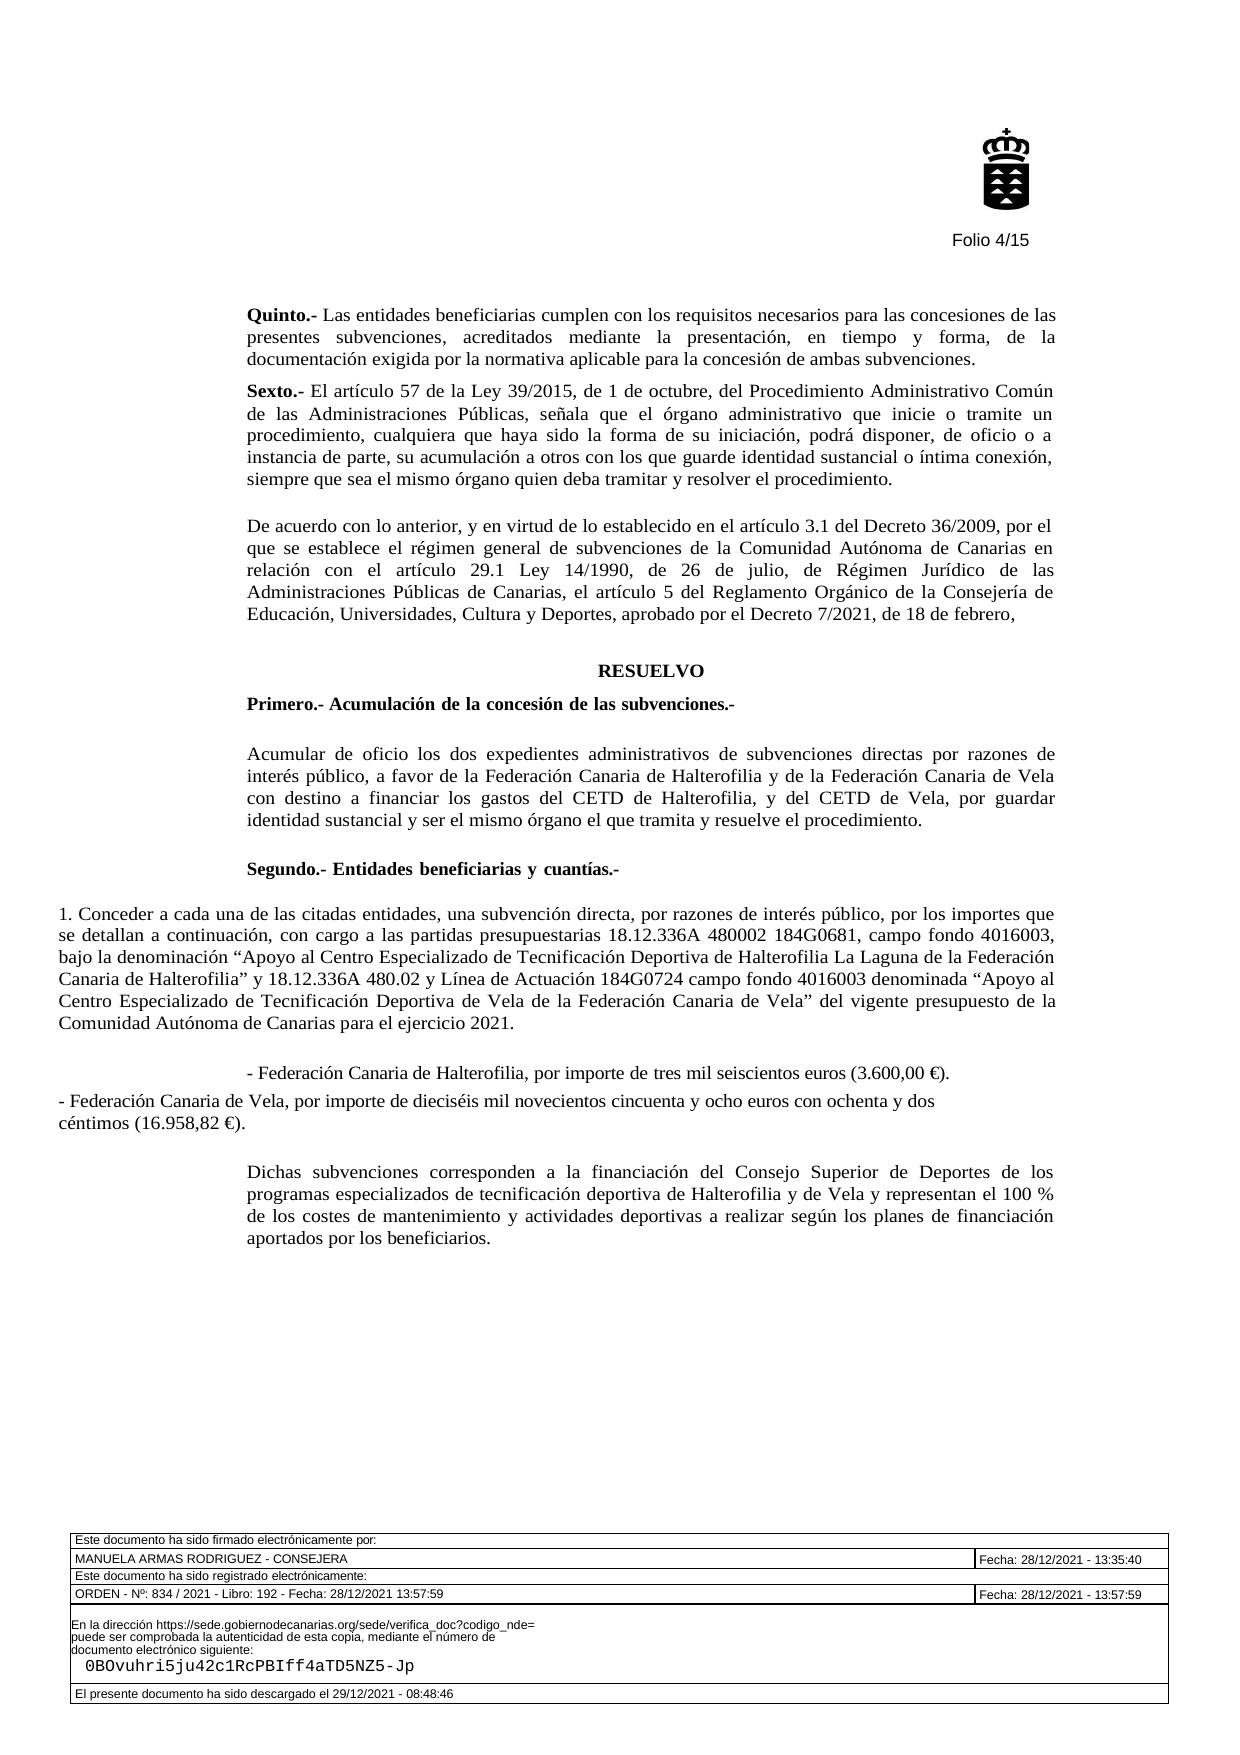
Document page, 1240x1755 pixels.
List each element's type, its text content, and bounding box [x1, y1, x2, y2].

list Federación Canaria de Halterofilia, por importe de tres mil seiscientos euros (3.600,00 €). [247, 1062, 1181, 1083]
text De acuerdo con lo anterior, y en virtud de lo establecido en el artículo 3.1 del Decreto 36/2009, por el que se establece el régimen general de subvenciones de la Comunidad Autónoma de Canarias en relación con el artículo 29.1 Ley 14/1990, de 26 de julio, de Régimen Jurídico de las Administraciones Públicas de Canarias, el artículo 5 del Reglamento Orgánico de la Consejería de Educación, Universidades, Cultura y Deportes, aprobado por el Decreto 7/2021, de 18 de febrero, [247, 515, 1055, 624]
text Quinto.- Las entidades beneficiarias cumplen con los requisitos necesarios para las concesiones de las presentes subvenciones, acreditados mediante la presentación, en tiempo y forma, de la documentación exigida por la normativa aplicable para la concesión de ambas subvenciones. [247, 304, 1056, 369]
text Acumular de oficio los dos expedientes administrativos de subvenciones directas por razones de interés público, a favor de la Federación Canaria de Halterofilia y de la Federación Canaria de Vela con destino a financiar los gastos del CETD de Halterofilia, y del CETD de Vela, por guardar identidad sustancial y ser el mismo órgano el que tramita y resuelve el procedimiento. [247, 743, 1056, 830]
text Dichas subvenciones corresponden a la financiación del Consejo Superior de Deportes de los programas especializados de tecnificación deportiva de Halterofilia y de Vela y representan el 100 % de los costes de mantenimiento y actividades deportivas a realizar según los planes de financiación aportados por los beneficiarios. [247, 1161, 1054, 1248]
subtitle RESUELVO [121, 660, 1181, 682]
text Sexto.- El artículo 57 de la Ley 39/2015, de 1 de octubre, del Procedimiento Administrativo Común de las Administraciones Públicas, señala que el órgano administrativo que inicie o tramite un procedimiento, cualquiera que haya sido la forma de su iniciación, podrá disponer, de oficio o a instancia de parte, su acumulación a otros con los que guarde identidad sustancial o íntima conexión, siempre que sea el mismo órgano quien deba tramitar y resolver el procedimiento. [247, 380, 1054, 490]
subtitle Segundo.- Entidades beneficiarias y cuantías.- [247, 858, 1181, 879]
list Conceder a cada una de las citadas entidades, una subvención directa, por razones de interés público, por los importes que se detallan a continuación, con cargo a las partidas presupuestarias 18.12.336A 480002 184G0681, campo fondo 4016003, bajo la denominación “Apoyo al Centro Especializado de Tecnificación Deportiva de Halterofilia La Laguna de la Federación Canaria de Halterofilia” y 18.12.336A 480.02 y Línea de Actuación 184G0724 campo fondo 4016003 denominada “Apoyo al Centro Especializado de Tecnificación Deportiva de Vela de la Federación Canaria de Vela” del vigente presupuesto de la Comunidad Autónoma de Canarias para el ejercicio 2021. [58, 902, 1056, 1034]
list Federación Canaria de Vela, por importe de dieciséis mil novecientos cincuenta y ocho euros con ochenta y dos céntimos (16.958,82 €). [58, 1089, 1008, 1133]
subtitle Primero.- Acumulación de la concesión de las subvenciones.- [247, 693, 1181, 714]
